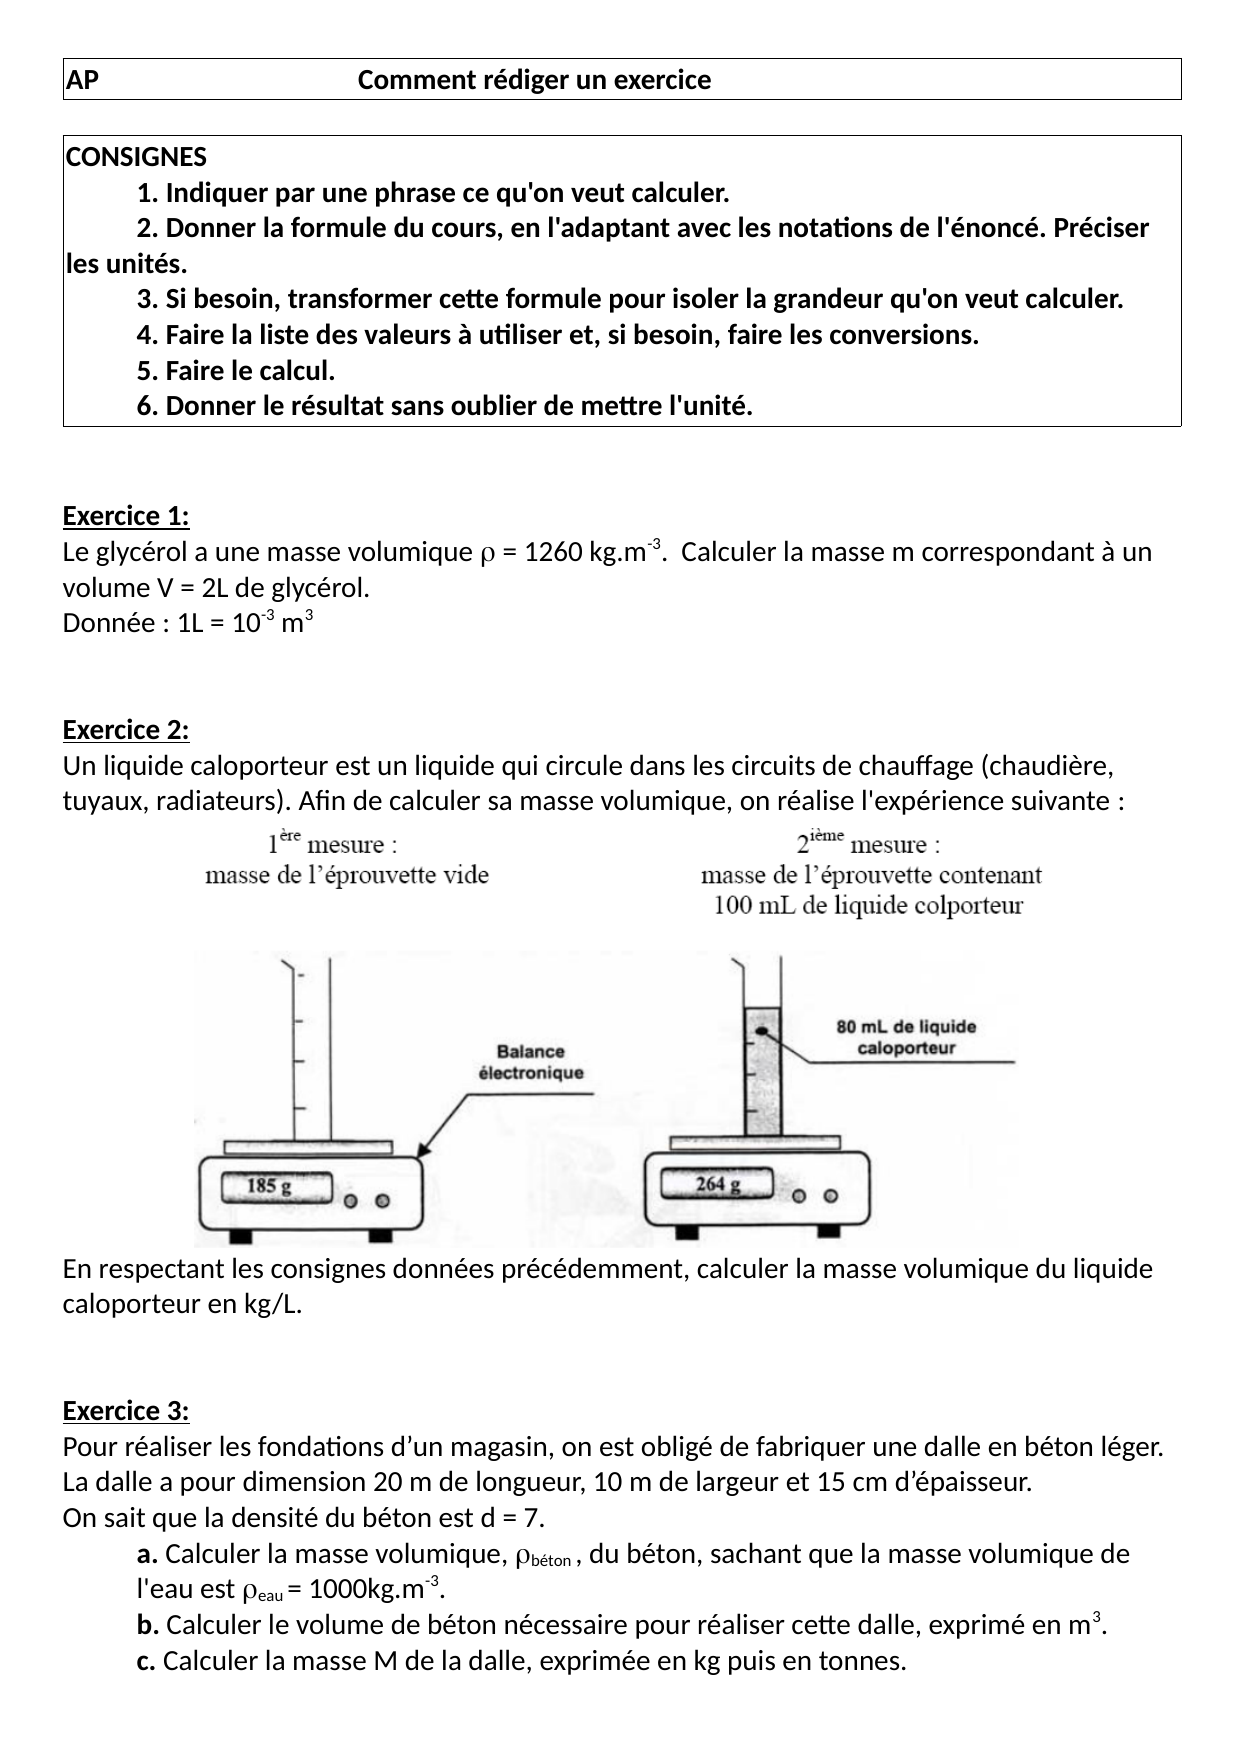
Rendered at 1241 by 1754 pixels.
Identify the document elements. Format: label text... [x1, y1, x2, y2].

text CONSIGNES [64, 136, 1181, 171]
text b. Calculer le volume de béton nécessaire pour réaliser cette dalle, exprimé en m3. [136, 1606, 1181, 1642]
text La dalle a pour dimension 20 m de longueur, 10 m de largeur et 15 cm d’épaisseur. [62, 1463, 1181, 1499]
text Le glycérol a une masse volumique  = 1260 kg.m-3. Calculer la masse m correspondant à un volume V = 2L de glycérol. [62, 533, 1181, 604]
text Un liquide caloporteur est un liquide qui circule dans les circuits de chauffage (chaudière, tuyaux, radiateurs). Afin de calculer sa masse volumique, on réalise l'expérience suivante : [62, 747, 1181, 818]
text En respectant les consignes données précédemment, calculer la masse volumique du liquide caloporteur en kg/L. [62, 818, 1181, 1321]
text 2. Donner la formule du cours, en l'adaptant avec les notations de l'énoncé. Préciser les unités. [64, 206, 1181, 278]
text Donnée : 1L = 10-3 m3 [62, 604, 1181, 640]
text a. Calculer la masse volumique, béton , du béton, sachant que la masse volumique de l'eau est eau = 1000kg.m-3. [136, 1535, 1181, 1606]
text 5. Faire le calcul. [64, 349, 1181, 384]
text Exercice 3: [62, 1392, 1181, 1428]
text AP Comment rédiger un exercice [64, 59, 1181, 99]
text Pour réaliser les fondations d’un magasin, on est obligé de fabriquer une dalle en béton léger. [62, 1428, 1181, 1463]
text 6. Donner le résultat sans oublier de mettre l'unité. [64, 384, 1181, 426]
text Exercice 1: [62, 497, 1181, 533]
text On sait que la densité du béton est d = 7. [62, 1499, 1181, 1535]
picture [194, 818, 1050, 1250]
text 1. Indiquer par une phrase ce qu'on veut calculer. [64, 171, 1181, 206]
text c. Calculer la masse M de la dalle, exprimée en kg puis en tonnes. [136, 1642, 1181, 1677]
text Exercice 2: [62, 711, 1181, 747]
text 4. Faire la liste des valeurs à utiliser et, si besoin, faire les conversions. [64, 313, 1181, 349]
text 3. Si besoin, transformer cette formule pour isoler la grandeur qu'on veut calculer. [64, 278, 1181, 313]
